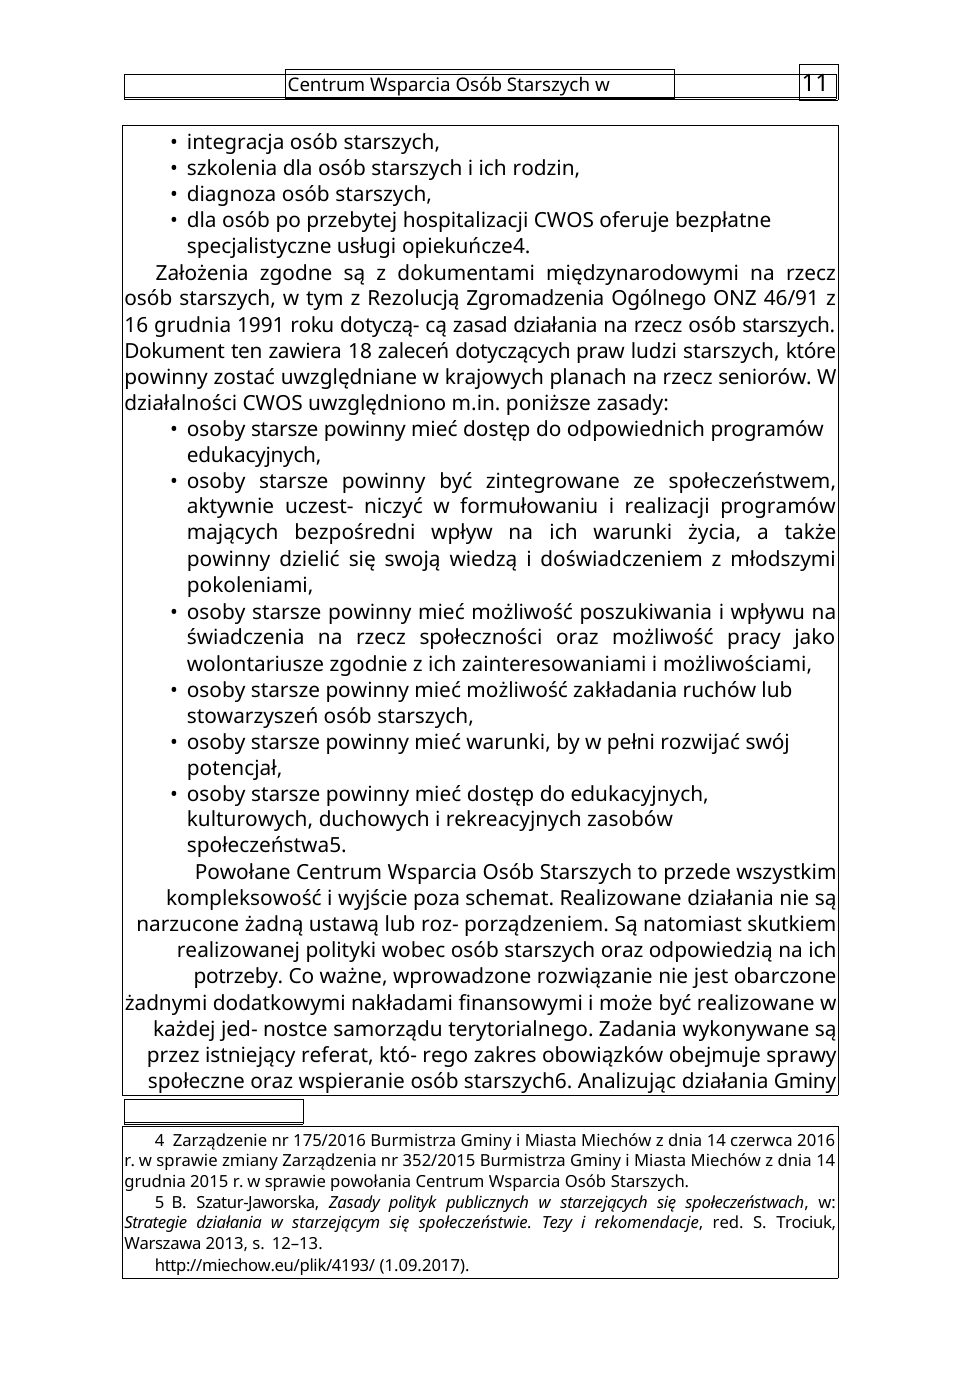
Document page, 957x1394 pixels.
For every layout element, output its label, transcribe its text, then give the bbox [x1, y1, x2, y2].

list osoby starsze powinny mieć warunki, by w pełni rozwijać swój potencjał, [170, 729, 838, 780]
list osoby starsze powinny mieć dostęp do edukacyjnych, kulturowych, duchowych i rekreacyjnych zasobów społeczeństwa5. [170, 780, 836, 859]
list dla osób po przebytej hospitalizacji CWOS oferuje bezpłatne specjalistyczne usługi opiekuńcze4. [170, 207, 836, 259]
list B. Szatur-Jaworska, Zasady polityk publicznych w starzejących się społeczeństwach, w: Strategie działania w starzejącym się społeczeństwie. Tezy i rekomendacje, red. S. Trociuk, Warszawa 2013, s. 12–13. [124, 1192, 836, 1254]
text Powołane Centrum Wsparcia Osób Starszych to przede wszystkim kompleksowość i wyjście poza schemat. Realizowane działania nie są narzucone żadną ustawą lub roz- porządzeniem. Są natomiast skutkiem realizowanej polityki wobec osób starszych oraz odpowiedzią na ich potrzeby. Co ważne, wprowadzone rozwiązanie nie jest obarczone żadnymi dodatkowymi nakładami finansowymi i może być realizowane w każdej jed- nostce samorządu terytorialnego. Zadania wykonywane są przez istniejący referat, któ- rego zakres obowiązków obejmuje sprawy społeczne oraz wspieranie osób starszych6. Analizując działania Gminy Miechów, trzeba zwrócić uwagę na jeszcze jeden aspekt. [124, 859, 836, 1095]
text 117 [801, 75, 836, 99]
list osoby starsze powinny być zintegrowane ze społeczeństwem, aktywnie uczest- niczyć w formułowaniu i realizacji programów mających bezpośredni wpływ na ich warunki życia, a także powinny dzielić się swoją wiedzą i doświadczeniem z młodszymi pokoleniami, [170, 467, 836, 598]
list osoby starsze powinny mieć możliwość poszukiwania i wpływu na świadczenia na rzecz społeczności oraz możliwość pracy jako wolontariusze zgodnie z ich zainteresowaniami i możliwościami, [170, 598, 836, 677]
list diagnoza osób starszych, [170, 181, 838, 207]
list Regulamin organizacyjny Urzędu Gminy i Miasta w Miechowie, s. 22–23, http://miechow.eu/plik/4193/ (1.09.2017). [124, 1254, 836, 1278]
text Założenia zgodne są z dokumentami międzynarodowymi na rzecz osób starszych, w tym z Rezolucją Zgromadzenia Ogólnego ONZ 46/91 z 16 grudnia 1991 roku dotyczą- cą zasad działania na rzecz osób starszych. Dokument ten zawiera 18 zaleceń dotyczących praw ludzi starszych, które powinny zostać uwzględniane w krajowych planach na rzecz seniorów. W działalności CWOS uwzględniono m.in. poniższe zasady: [124, 259, 836, 417]
list osoby starsze powinny mieć dostęp do odpowiednich programów edukacyjnych, [170, 417, 838, 467]
list integracja osób starszych, [170, 127, 838, 154]
list osoby starsze powinny mieć możliwość zakładania ruchów lub stowarzyszeń osób starszych, [170, 677, 836, 729]
text Centrum Wsparcia Osób Starszych w Miechowie… [287, 75, 674, 98]
text 117 [801, 66, 838, 100]
list szkolenia dla osób starszych i ich rodzin, [170, 154, 838, 181]
list Zarządzenie nr 175/2016 Burmistrza Gminy i Miasta Miechów z dnia 14 czerwca 2016 r. w sprawie zmiany Zarządzenia nr 352/2015 Burmistrza Gminy i Miasta Miechów z dnia 14 grudnia 2015 r. w sprawie powołania Centrum Wsparcia Osób Starszych. [124, 1130, 836, 1192]
